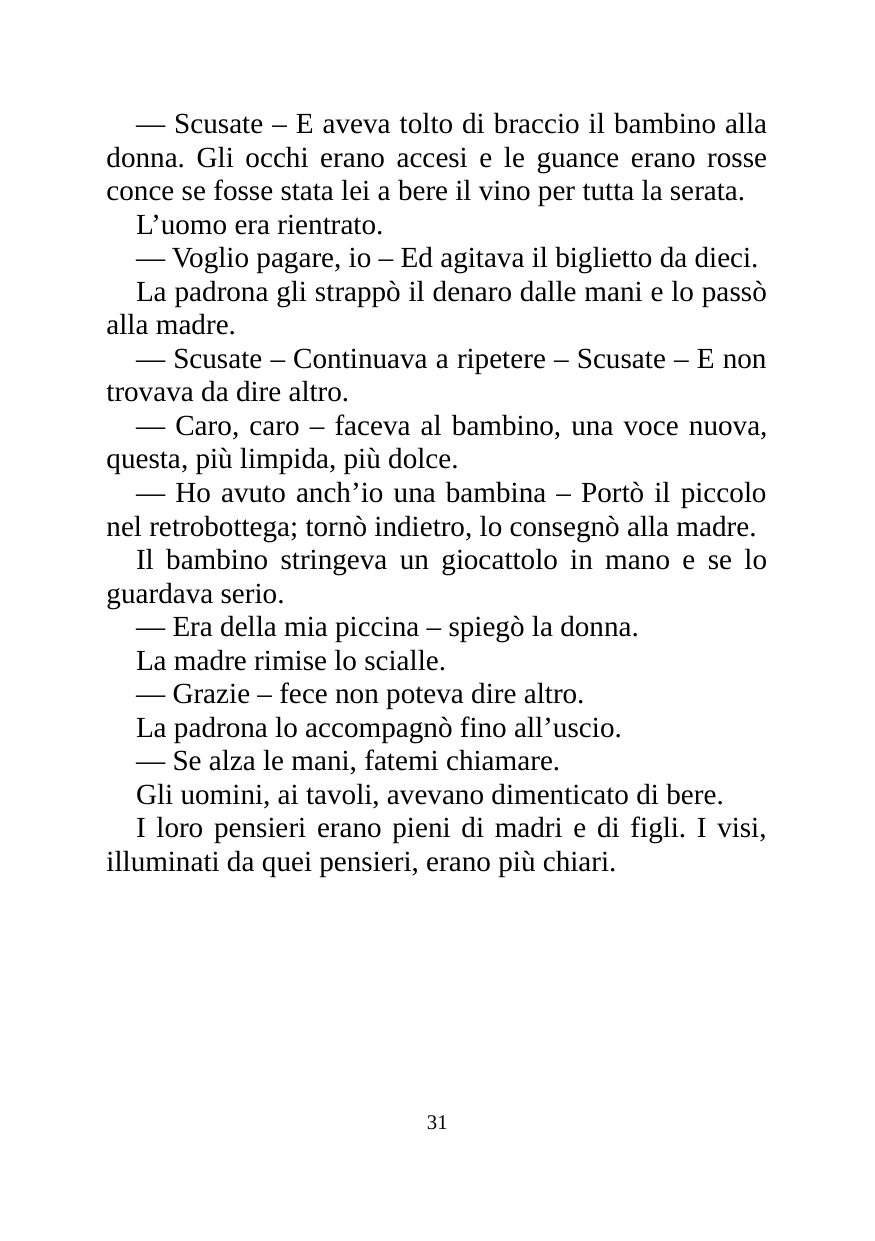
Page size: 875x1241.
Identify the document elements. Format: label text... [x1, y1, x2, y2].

text L’uomo era rientrato. [106, 207, 768, 240]
text — Se alza le mani, fatemi chiamare. [106, 743, 768, 777]
text — Scusate – E aveva tolto di braccio il bambino alla donna. Gli occhi erano accesi e le guance erano rosse conce se fosse stata lei a bere il vino per tutta la serata. [106, 106, 768, 207]
text — Scusate – Continuava a ripetere – Scusate – E non trovava da dire altro. [106, 341, 768, 408]
text — Grazie – fece non poteva dire altro. [106, 676, 768, 710]
text Gli uomini, ai tavoli, avevano dimenticato di bere. [106, 777, 768, 811]
text La madre rimise lo scialle. [106, 643, 768, 676]
text — Era della mia piccina – spiegò la donna. [106, 609, 768, 643]
text La padrona gli strappò il denaro dalle mani e lo passò alla madre. [106, 274, 768, 341]
text — Caro, caro – faceva al bambino, una voce nuova, questa, più limpida, più dolce. [106, 408, 768, 475]
text — Ho avuto anch’io una bambina – Portò il piccolo nel retrobottega; tornò indietro, lo consegnò alla madre. [106, 475, 768, 542]
text — Voglio pagare, io – Ed agitava il biglietto da dieci. [106, 240, 768, 274]
text La padrona lo accompagnò fino all’uscio. [106, 710, 768, 743]
text I loro pensieri erano pieni di madri e di figli. I visi, illuminati da quei pensieri, erano più chiari. [106, 811, 768, 878]
text Il bambino stringeva un giocattolo in mano e se lo guardava serio. [106, 542, 768, 609]
